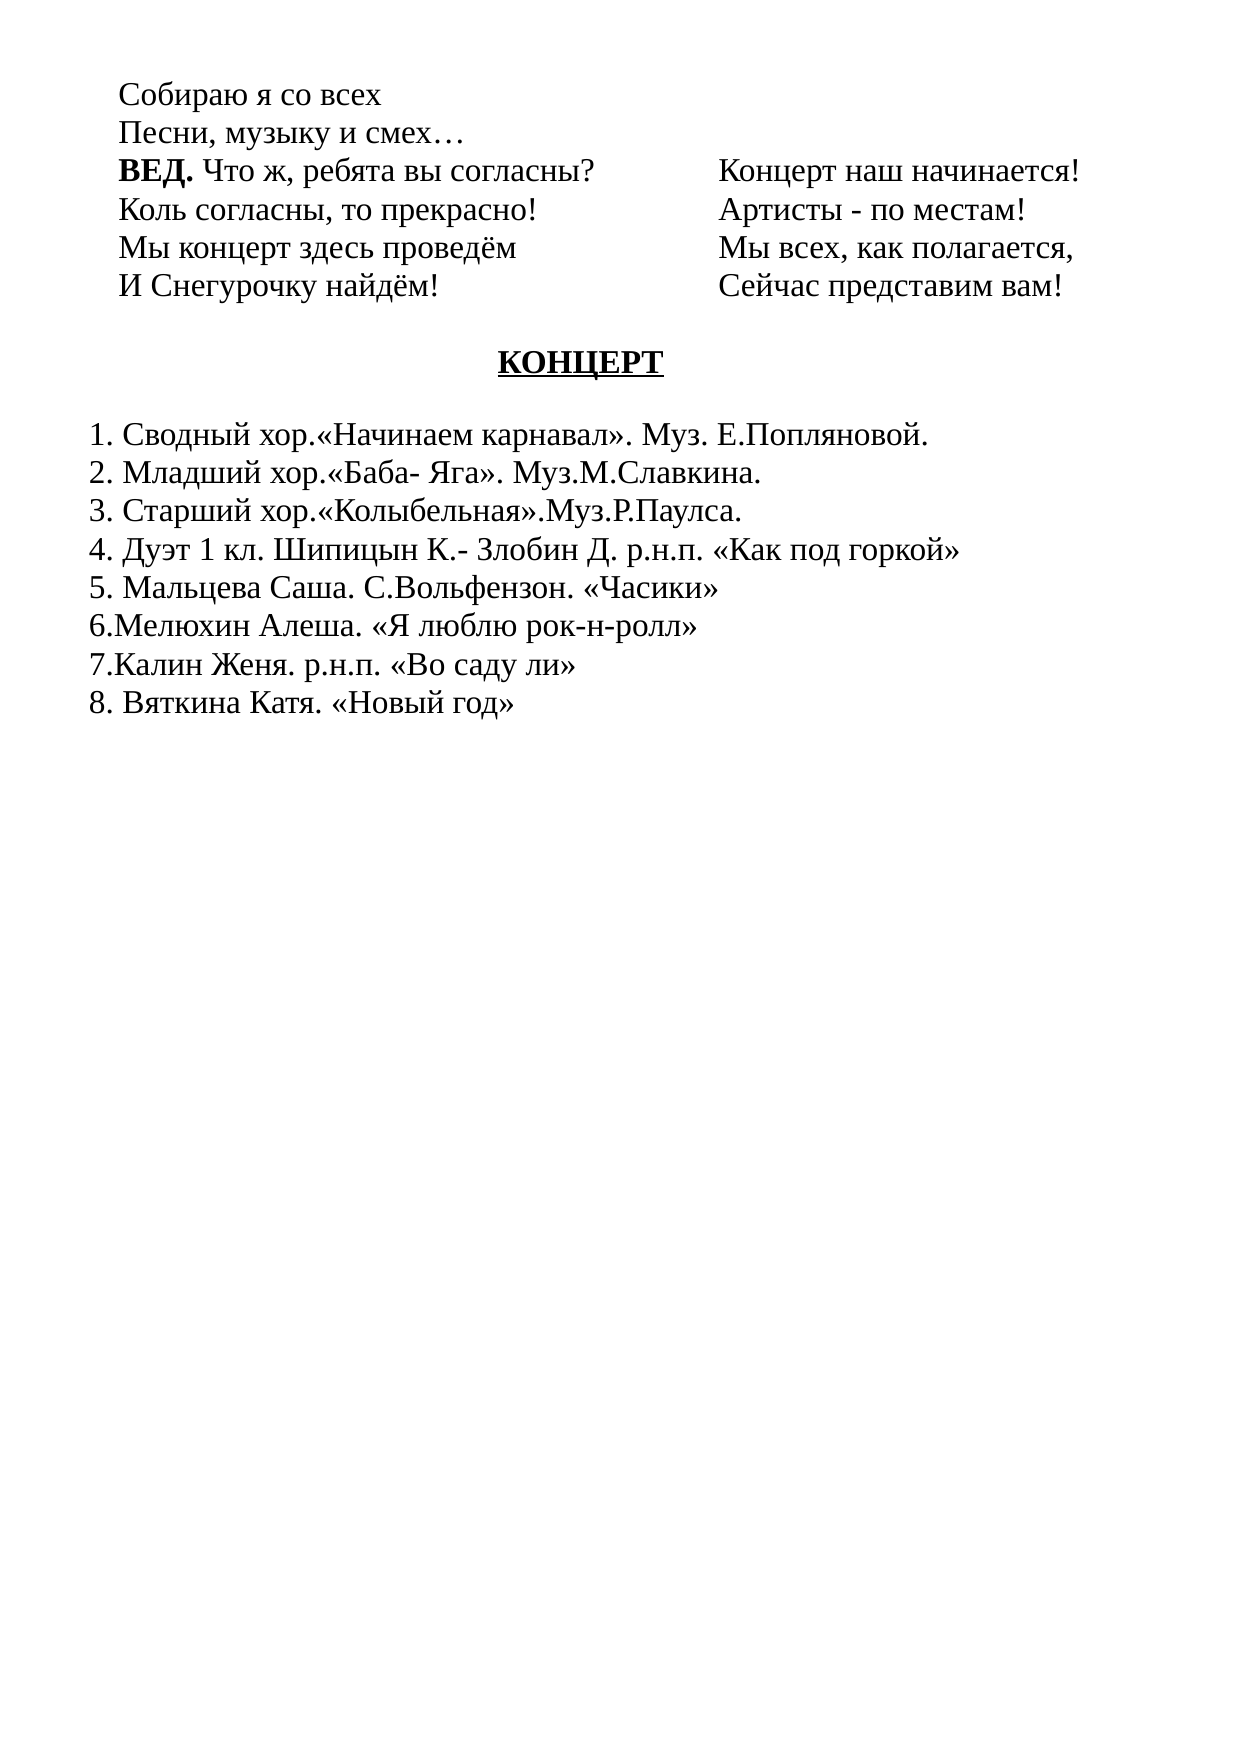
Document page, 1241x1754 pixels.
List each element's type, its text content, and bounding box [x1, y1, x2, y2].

text 8. Вяткина Катя. «Новый год» [89, 682, 1122, 721]
text И Снегурочку найдём! [118, 266, 605, 304]
text Песни, музыку и смех… [118, 112, 1122, 151]
text 7.Калин Женя. р.н.п. «Во саду ли» [89, 644, 1122, 682]
text 1. Сводный хор.«Начинаем карнавал». Муз. Е.Попляновой. [89, 414, 1122, 452]
text Коль согласны, то прекрасно! [118, 189, 605, 227]
text Сейчас представим вам! [635, 266, 1122, 304]
text 5. Мальцева Саша. С.Вольфензон. «Часики» [89, 567, 1122, 606]
text 4. Дуэт 1 кл. Шипицын К.- Злобин Д. р.н.п. «Как под горкой» [89, 529, 1122, 567]
text 2. Младший хор.«Баба- Яга». Муз.М.Славкина. [89, 452, 1122, 491]
text 6.Мелюхин Алеша. «Я люблю рок-н-ролл» [89, 606, 1122, 644]
text ВЕД. Что ж, ребята вы согласны? [118, 151, 605, 189]
text Собираю я со всех [118, 74, 1122, 112]
text КОНЦЕРТ [89, 342, 1122, 381]
text Концерт наш начинается! [635, 151, 1122, 189]
text Артисты - по местам! [635, 189, 1122, 227]
text 3. Старший хор.«Колыбельная».Муз.Р.Паулса. [89, 491, 1122, 529]
text Мы всех, как полагается, [635, 227, 1122, 266]
text Мы концерт здесь проведём [118, 227, 605, 266]
